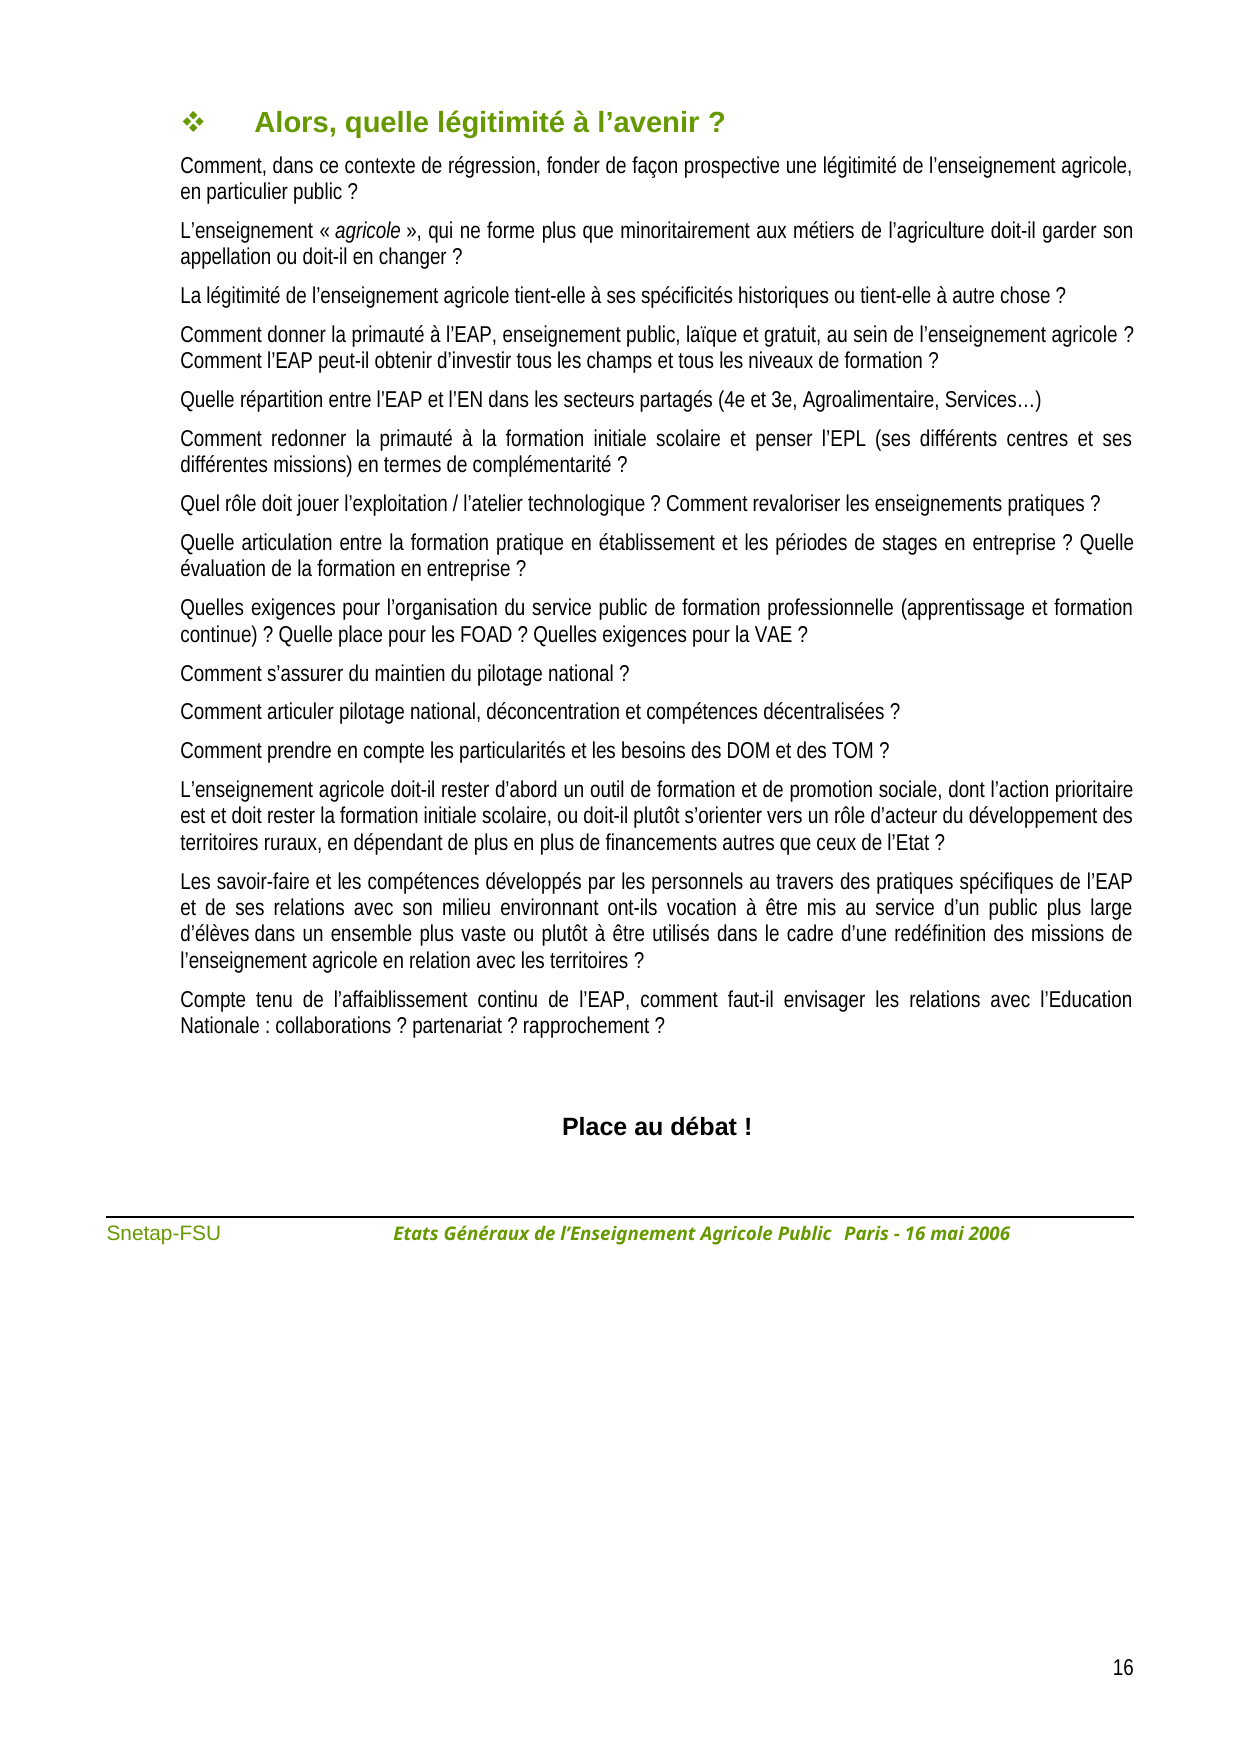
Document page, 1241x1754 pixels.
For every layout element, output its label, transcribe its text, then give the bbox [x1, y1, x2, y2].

text Comment donner la primauté à l’EAP, enseignement public, laïque et gratuit, au sein de l’enseignement agricole ? Comment l’EAP peut-il obtenir d’investir tous les champs et tous les niveaux de formation ? [180, 321, 1134, 374]
text Quelles exigences pour l’organisation du service public de formation professionnelle (apprentissage et formation continue) ? Quelle place pour les FOAD ? Quelles exigences pour la VAE ? [180, 594, 1134, 647]
text Quel rôle doit jouer l’exploitation / l’atelier technologique ? Comment revaloriser les enseignements pratiques ? [180, 490, 1134, 517]
text Comment redonner la primauté à la formation initiale scolaire et penser l’EPL (ses différents centres et ses différentes missions) en termes de complémentarité ? [180, 425, 1134, 478]
text La légitimité de l’enseignement agricole tient-elle à ses spécificités historiques ou tient-elle à autre chose ? [180, 282, 1134, 308]
text Comment articuler pilotage national, déconcentration et compétences décentralisées ? [180, 698, 1134, 725]
text Comment prendre en compte les particularités et les besoins des DOM et des TOM ? [180, 737, 1134, 763]
text Les savoir-faire et les compétences développés par les personnels au travers des pratiques spécifiques de l’EAP et de ses relations avec son milieu environnant ont-ils vocation à être mis au service d’un public plus large d’élèves dans un ensemble plus vaste ou plutôt à être utilisés dans le cadre d’une redéfinition des missions de l’enseignement agricole en relation avec les territoires ? [180, 868, 1134, 973]
text L’enseignement agricole doit-il rester d’abord un outil de formation et de promotion sociale, dont l’action prioritaire est et doit rester la formation initiale scolaire, ou doit-il plutôt s’orienter vers un rôle d’acteur du développement des territoires ruraux, en dépendant de plus en plus de financements autres que ceux de l’Etat ? [180, 776, 1134, 855]
text L’enseignement « agricole », qui ne forme plus que minoritairement aux métiers de l’agriculture doit-il garder son appellation ou doit-il en changer ? [180, 217, 1134, 269]
text Comment s’assurer du maintien du pilotage national ? [180, 659, 1134, 686]
text Place au débat ! [180, 1113, 1134, 1141]
subtitle Alors, quelle légitimité à l’avenir ? [180, 106, 1134, 139]
text Quelle articulation entre la formation pratique en établissement et les périodes de stages en entreprise ? Quelle évaluation de la formation en entreprise ? [180, 529, 1134, 582]
text Compte tenu de l’affaiblissement continu de l’EAP, comment faut-il envisager les relations avec l’Education Nationale : collaborations ? partenariat ? rapprochement ? [180, 986, 1134, 1038]
text Quelle répartition entre l’EAP et l’EN dans les secteurs partagés (4e et 3e, Agroalimentaire, Services…) [180, 386, 1134, 412]
text Comment, dans ce contexte de régression, fonder de façon prospective une légitimité de l’enseignement agricole, en particulier public ? [180, 152, 1134, 204]
text Snetap-FSU Etats Généraux de l’Enseignement Agricole Public Paris - 16 mai 2006 [106, 1218, 1134, 1246]
